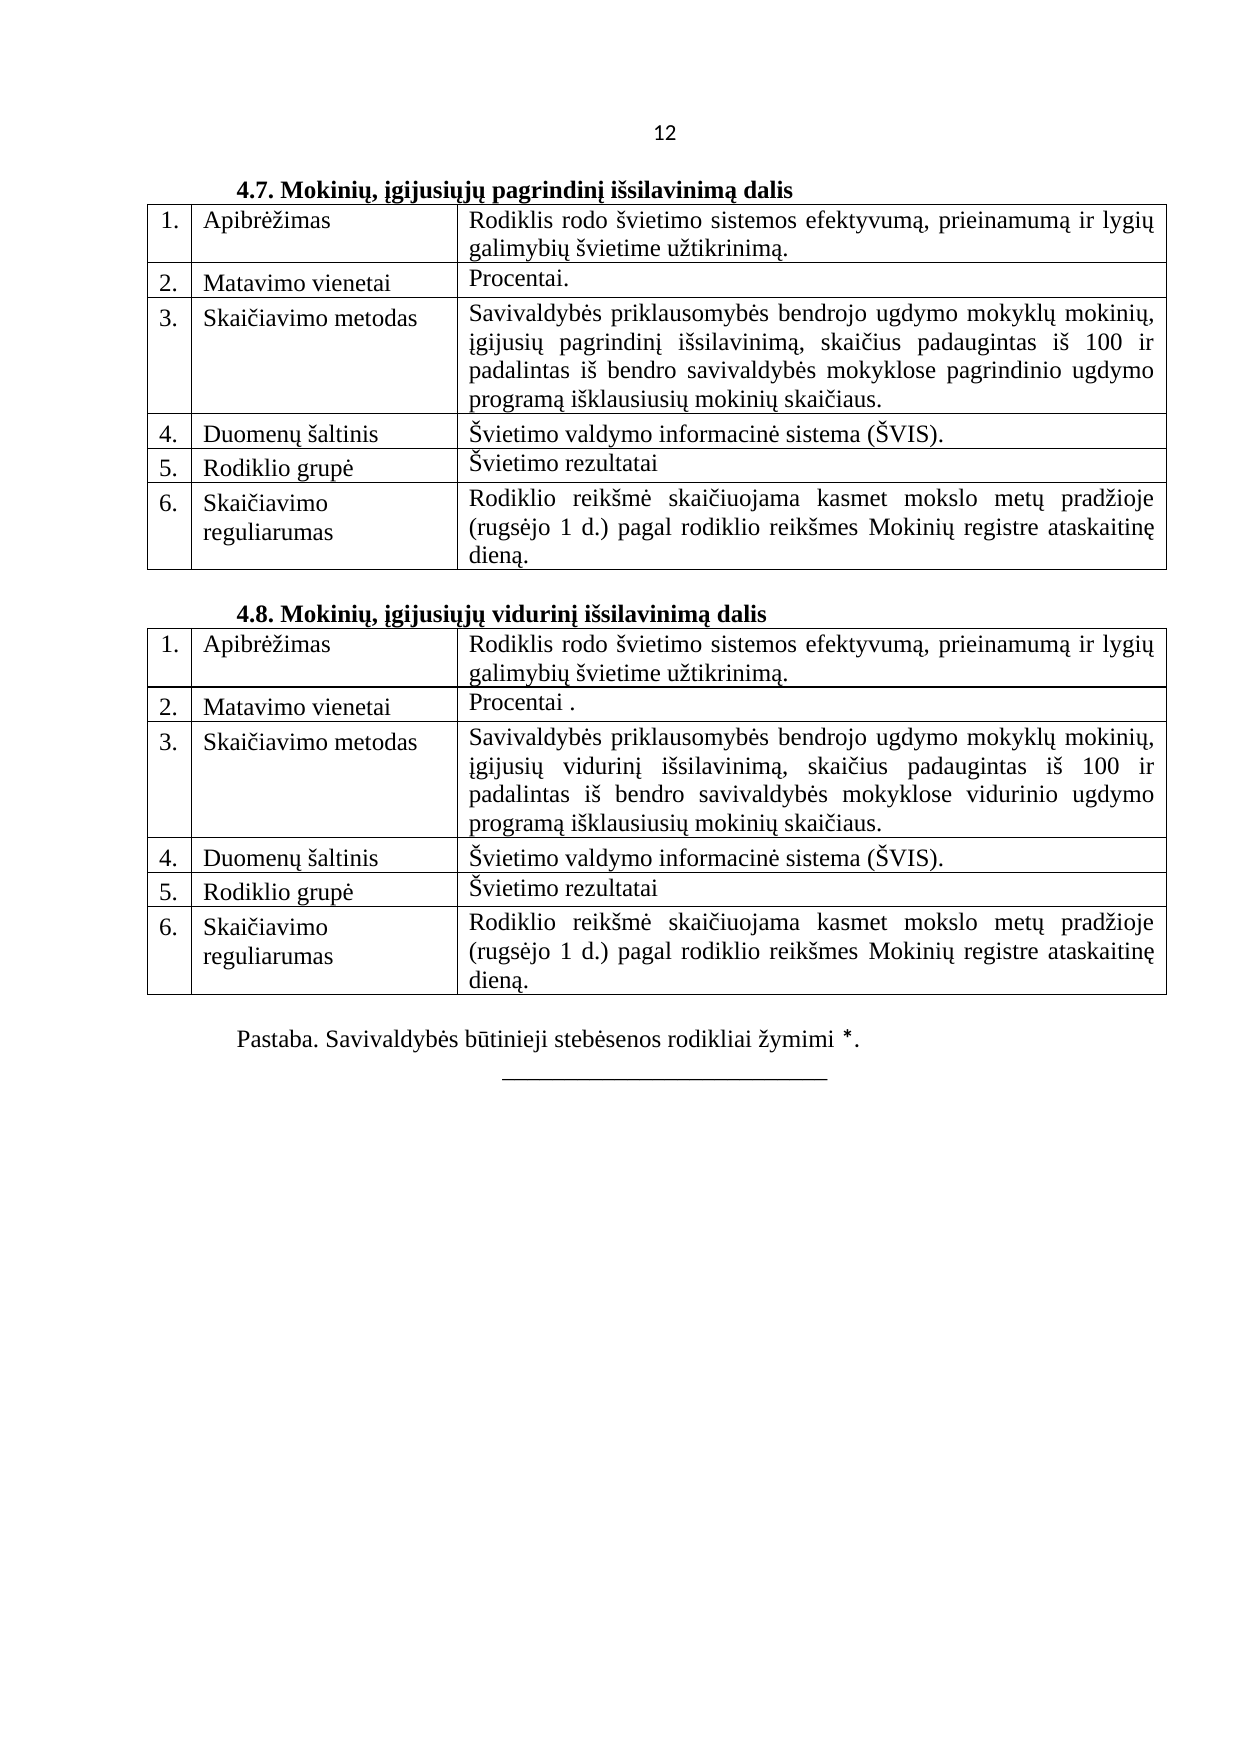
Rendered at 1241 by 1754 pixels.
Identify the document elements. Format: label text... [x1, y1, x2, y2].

table_cell 3. [148, 722, 191, 837]
text __________________________ [148, 1054, 1181, 1082]
table_cell Rodiklio reikšmė skaičiuojama kasmet mokslo metų pradžioje (rugsėjo 1 d.) pagal rodiklio reikšmes Mokinių registre ataskaitinę dieną. [458, 907, 1166, 993]
table_cell Skaičiavimo metodas [192, 722, 457, 837]
table_cell Savivaldybės priklausomybės bendrojo ugdymo mokyklų mokinių, įgijusių vidurinį išsilavinimą, skaičius padaugintas iš 100 ir padalintas iš bendro savivaldybės mokyklose vidurinio ugdymo programą išklausiusių mokinių skaičiaus. [458, 722, 1166, 837]
table_header Apibrėžimas [192, 205, 457, 262]
table_cell Rodiklio reikšmė skaičiuojama kasmet mokslo metų pradžioje (rugsėjo 1 d.) pagal rodiklio reikšmes Mokinių registre ataskaitinę dieną. [458, 483, 1166, 569]
table_cell 4. [148, 414, 191, 447]
table_header 1. [148, 205, 191, 262]
table_header Apibrėžimas [192, 629, 457, 686]
text 4.8. Mokinių, įgijusiųjų vidurinį išsilavinimą dalis [148, 599, 1181, 628]
table_cell 5. [148, 449, 191, 482]
table_cell 5. [148, 873, 191, 906]
table_cell Skaičiavimo metodas [192, 298, 457, 413]
table_cell 4. [148, 838, 191, 872]
table_header Rodiklis rodo švietimo sistemos efektyvumą, prieinamumą ir lygių galimybių švietime užtikrinimą. [458, 629, 1166, 686]
table_cell Skaičiavimo reguliarumas [192, 907, 457, 993]
table_header Rodiklis rodo švietimo sistemos efektyvumą, prieinamumą ir lygių galimybių švietime užtikrinimą. [458, 205, 1166, 262]
table_cell 3. [148, 298, 191, 413]
table_cell Procentai . [458, 688, 1166, 721]
table_cell Rodiklio grupė [192, 873, 457, 906]
table_cell Savivaldybės priklausomybės bendrojo ugdymo mokyklų mokinių, įgijusių pagrindinį išsilavinimą, skaičius padaugintas iš 100 ir padalintas iš bendro savivaldybės mokyklose pagrindinio ugdymo programą išklausiusių mokinių skaičiaus. [458, 298, 1166, 413]
table_cell Švietimo valdymo informacinė sistema (ŠVIS). [458, 414, 1166, 447]
text Pastaba. Savivaldybės būtinieji stebėsenos rodikliai žymimi *. [148, 1023, 1181, 1054]
table_cell Švietimo valdymo informacinė sistema (ŠVIS). [458, 838, 1166, 872]
table_cell 6. [148, 483, 191, 569]
table_cell Matavimo vienetai [192, 688, 457, 721]
table_cell Duomenų šaltinis [192, 838, 457, 872]
text 4.7. Mokinių, įgijusiųjų pagrindinį išsilavinimą dalis [148, 175, 1181, 204]
table_cell 2. [148, 688, 191, 721]
table_cell 6. [148, 907, 191, 993]
table_cell Švietimo rezultatai [458, 873, 1166, 906]
table_cell Procentai. [458, 263, 1166, 297]
table_cell 2. [148, 263, 191, 297]
table_cell Matavimo vienetai [192, 263, 457, 297]
table_cell Rodiklio grupė [192, 449, 457, 482]
table_cell Skaičiavimo reguliarumas [192, 483, 457, 569]
table_cell Švietimo rezultatai [458, 449, 1166, 482]
table_cell Duomenų šaltinis [192, 414, 457, 447]
table_header 1. [148, 629, 191, 686]
